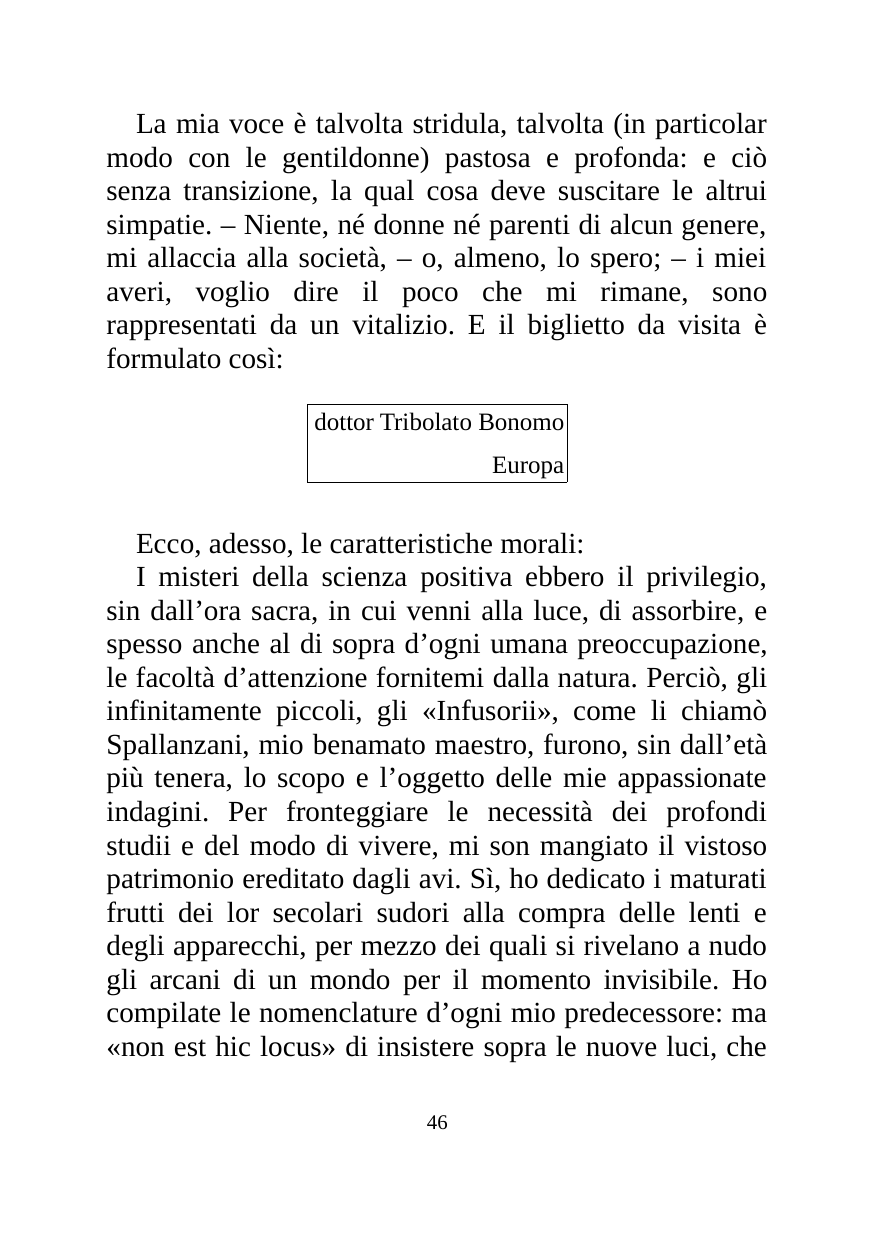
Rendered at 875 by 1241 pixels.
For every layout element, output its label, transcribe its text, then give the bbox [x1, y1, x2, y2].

text I misteri della scienza positiva ebbero il privilegio, sin dall’ora sacra, in cui venni alla luce, di assorbire, e spesso anche al di sopra d’ogni umana preoccupazione, le facoltà d’attenzione fornitemi dalla natura. Perciò, gli infinitamente piccoli, gli «Infusorii», come li chiamò Spallanzani, mio benamato maestro, furono, sin dall’età più tenera, lo scopo e l’oggetto delle mie appassionate indagini. Per fronteggiare le necessità dei profondi studii e del modo di vivere, mi son mangiato il vistoso patrimonio ereditato dagli avi. Sì, ho dedicato i maturati frutti dei lor secolari sudori alla compra delle lenti e degli apparecchi, per mezzo dei quali si rivelano a nudo gli arcani di un mondo per il momento invisibile. Ho compilate le nomenclature d’ogni mio predecessore: ma «non est hic locus» di insistere sopra le nuove luci, che [106, 559, 768, 1062]
text Ecco, adesso, le caratteristiche morali: [106, 526, 768, 559]
text dottor Tribolato Bonomo Europa [308, 405, 567, 482]
text La mia voce è talvolta stridula, talvolta (in particolar modo con le gentildonne) pastosa e profonda: e ciò senza transizione, la qual cosa deve suscitare le altrui simpatie. – Niente, né donne né parenti di alcun genere, mi allaccia alla società, – o, almeno, lo spero; – i miei averi, voglio dire il poco che mi rimane, sono rappresentati da un vitalizio. E il biglietto da visita è formulato così: [106, 106, 768, 374]
